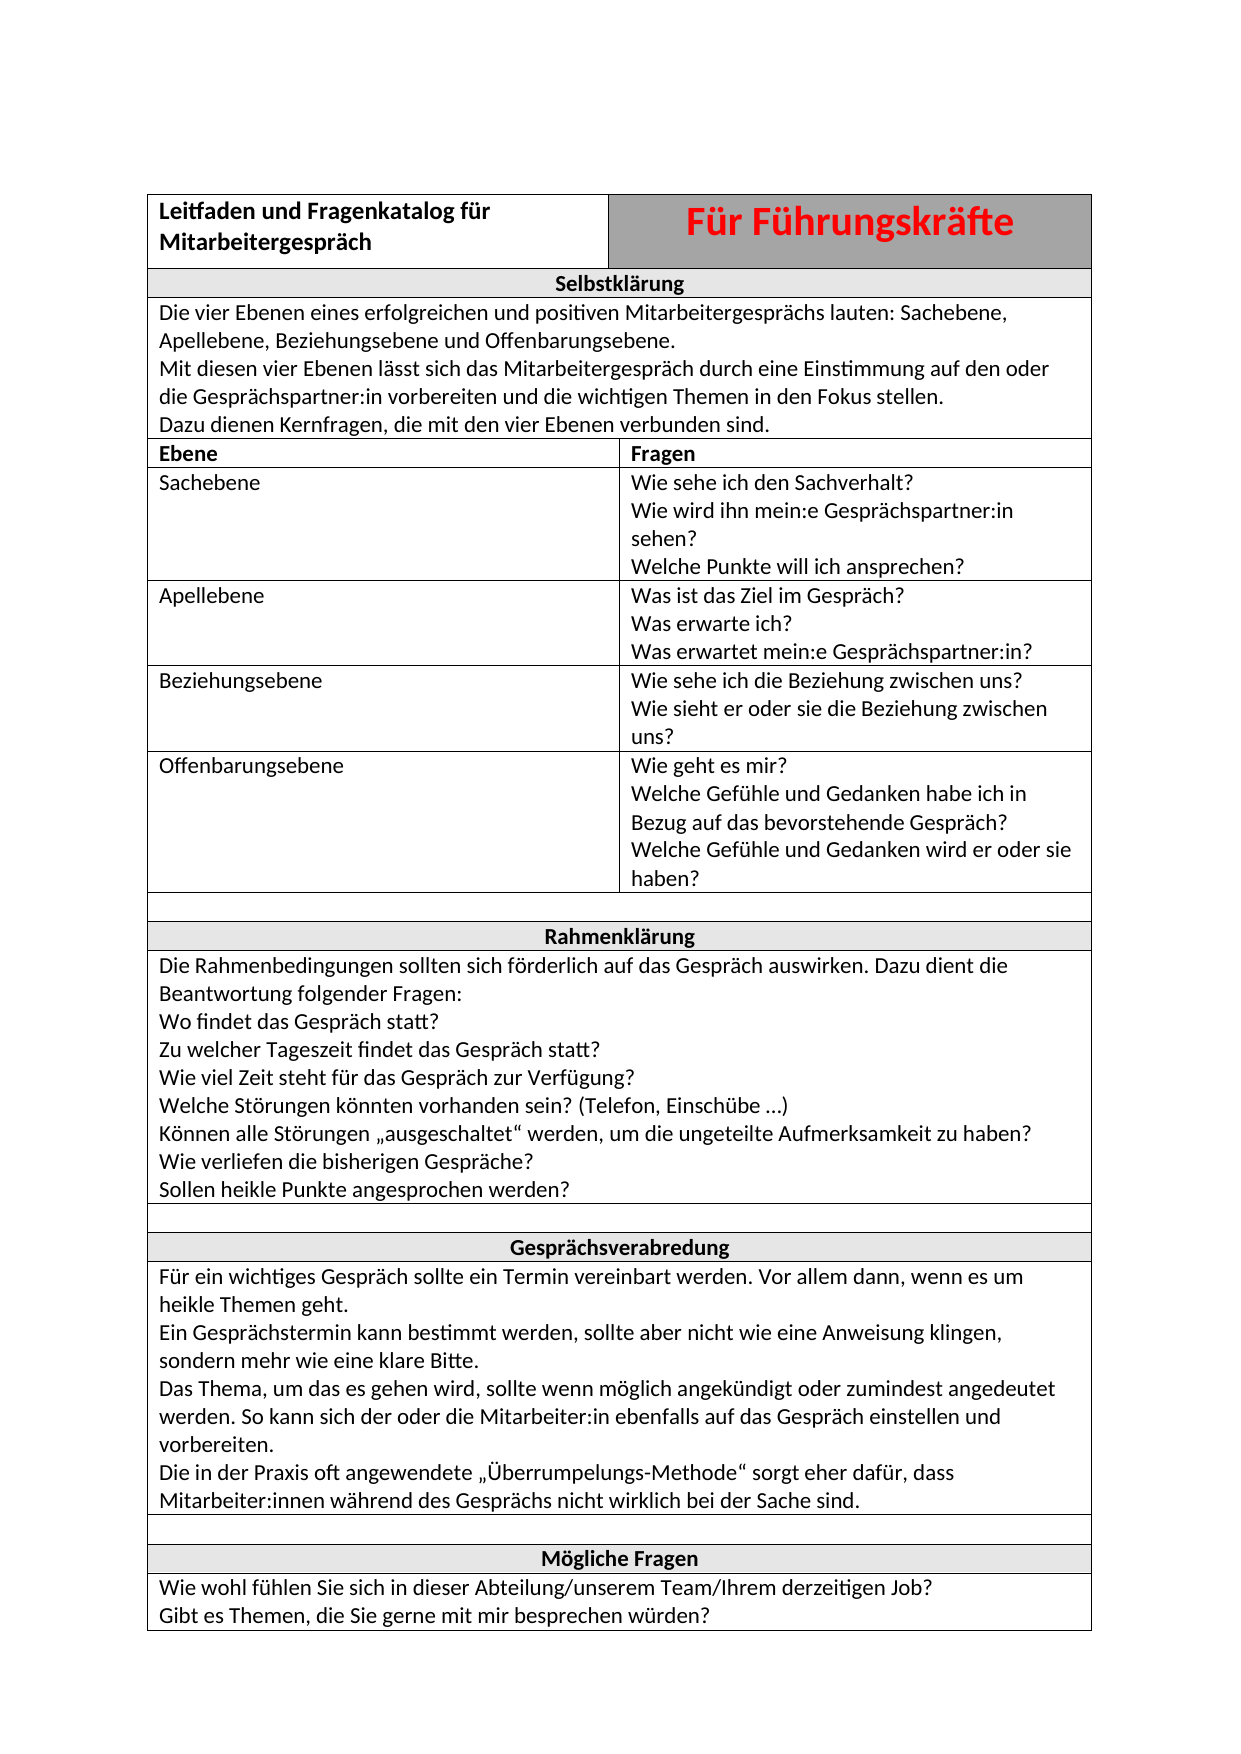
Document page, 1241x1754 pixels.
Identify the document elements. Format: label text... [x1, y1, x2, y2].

table_cell Ebene [148, 439, 619, 467]
table_cell Rahmenklärung [148, 922, 1091, 950]
table_cell Sachebene [148, 468, 619, 580]
table_cell Wie geht es mir? Welche Gefühle und Gedanken habe ich in Bezug auf das bevorstehende Gespräch? Welche Gefühle und Gedanken wird er oder sie haben? [620, 752, 1091, 892]
table_cell Beziehungsebene [148, 666, 619, 751]
table_cell Fragen [620, 439, 1091, 467]
table_cell [148, 1515, 1091, 1543]
table_cell Was ist das Ziel im Gespräch? Was erwarte ich? Was erwartet mein:e Gesprächspartner:in? [620, 581, 1091, 665]
table_cell Wie wohl fühlen Sie sich in dieser Abteilung/unserem Team/Ihrem derzeitigen Job? Gibt es Themen, die Sie gerne mit mir besprechen würden? [148, 1574, 1091, 1629]
table_cell Wie sehe ich die Beziehung zwischen uns? Wie sieht er oder sie die Beziehung zwischen uns? [620, 666, 1091, 751]
table_cell Gesprächsverabredung [148, 1233, 1091, 1261]
table_cell Die vier Ebenen eines erfolgreichen und positiven Mitarbeitergesprächs lauten: Sachebene, Apellebene, Beziehungsebene und Offenbarungsebene. Mit diesen vier Ebenen lässt sich das Mitarbeitergespräch durch eine Einstimmung auf den oder die Gesprächspartner:in vorbereiten und die wichtigen Themen in den Fokus stellen. Dazu dienen Kernfragen, die mit den vier Ebenen verbunden sind. [148, 298, 1091, 438]
table_header Leitfaden und Fragenkatalog für Mitarbeitergespräch [148, 195, 608, 268]
table_header Für Führungskräfte [609, 195, 1091, 268]
table_cell Offenbarungsebene [148, 752, 619, 892]
table_cell Mögliche Fragen [148, 1545, 1091, 1572]
table_cell Für ein wichtiges Gespräch sollte ein Termin vereinbart werden. Vor allem dann, wenn es um heikle Themen geht. Ein Gesprächstermin kann bestimmt werden, sollte aber nicht wie eine Anweisung klingen, sondern mehr wie eine klare Bitte. Das Thema, um das es gehen wird, sollte wenn möglich angekündigt oder zumindest angedeutet werden. So kann sich der oder die Mitarbeiter:in ebenfalls auf das Gespräch einstellen und vorbereiten. Die in der Praxis oft angewendete „Überrumpelungs-Methode“ sorgt eher dafür, dass Mitarbeiter:innen während des Gesprächs nicht wirklich bei der Sache sind. [148, 1262, 1091, 1514]
table_cell Die Rahmenbedingungen sollten sich förderlich auf das Gespräch auswirken. Dazu dient die Beantwortung folgender Fragen: Wo findet das Gespräch statt? Zu welcher Tageszeit findet das Gespräch statt? Wie viel Zeit steht für das Gespräch zur Verfügung? Welche Störungen könnten vorhanden sein? (Telefon, Einschübe …) Können alle Störungen „ausgeschaltet“ werden, um die ungeteilte Aufmerksamkeit zu haben? Wie verliefen die bisherigen Gespräche? Sollen heikle Punkte angesprochen werden? [148, 951, 1091, 1203]
table_cell [148, 1204, 1091, 1232]
table_cell Apellebene [148, 581, 619, 665]
table_cell Selbstklärung [148, 269, 1091, 297]
table_cell [148, 893, 1091, 921]
table_cell Wie sehe ich den Sachverhalt? Wie wird ihn mein:e Gesprächspartner:in sehen? Welche Punkte will ich ansprechen? [620, 468, 1091, 580]
